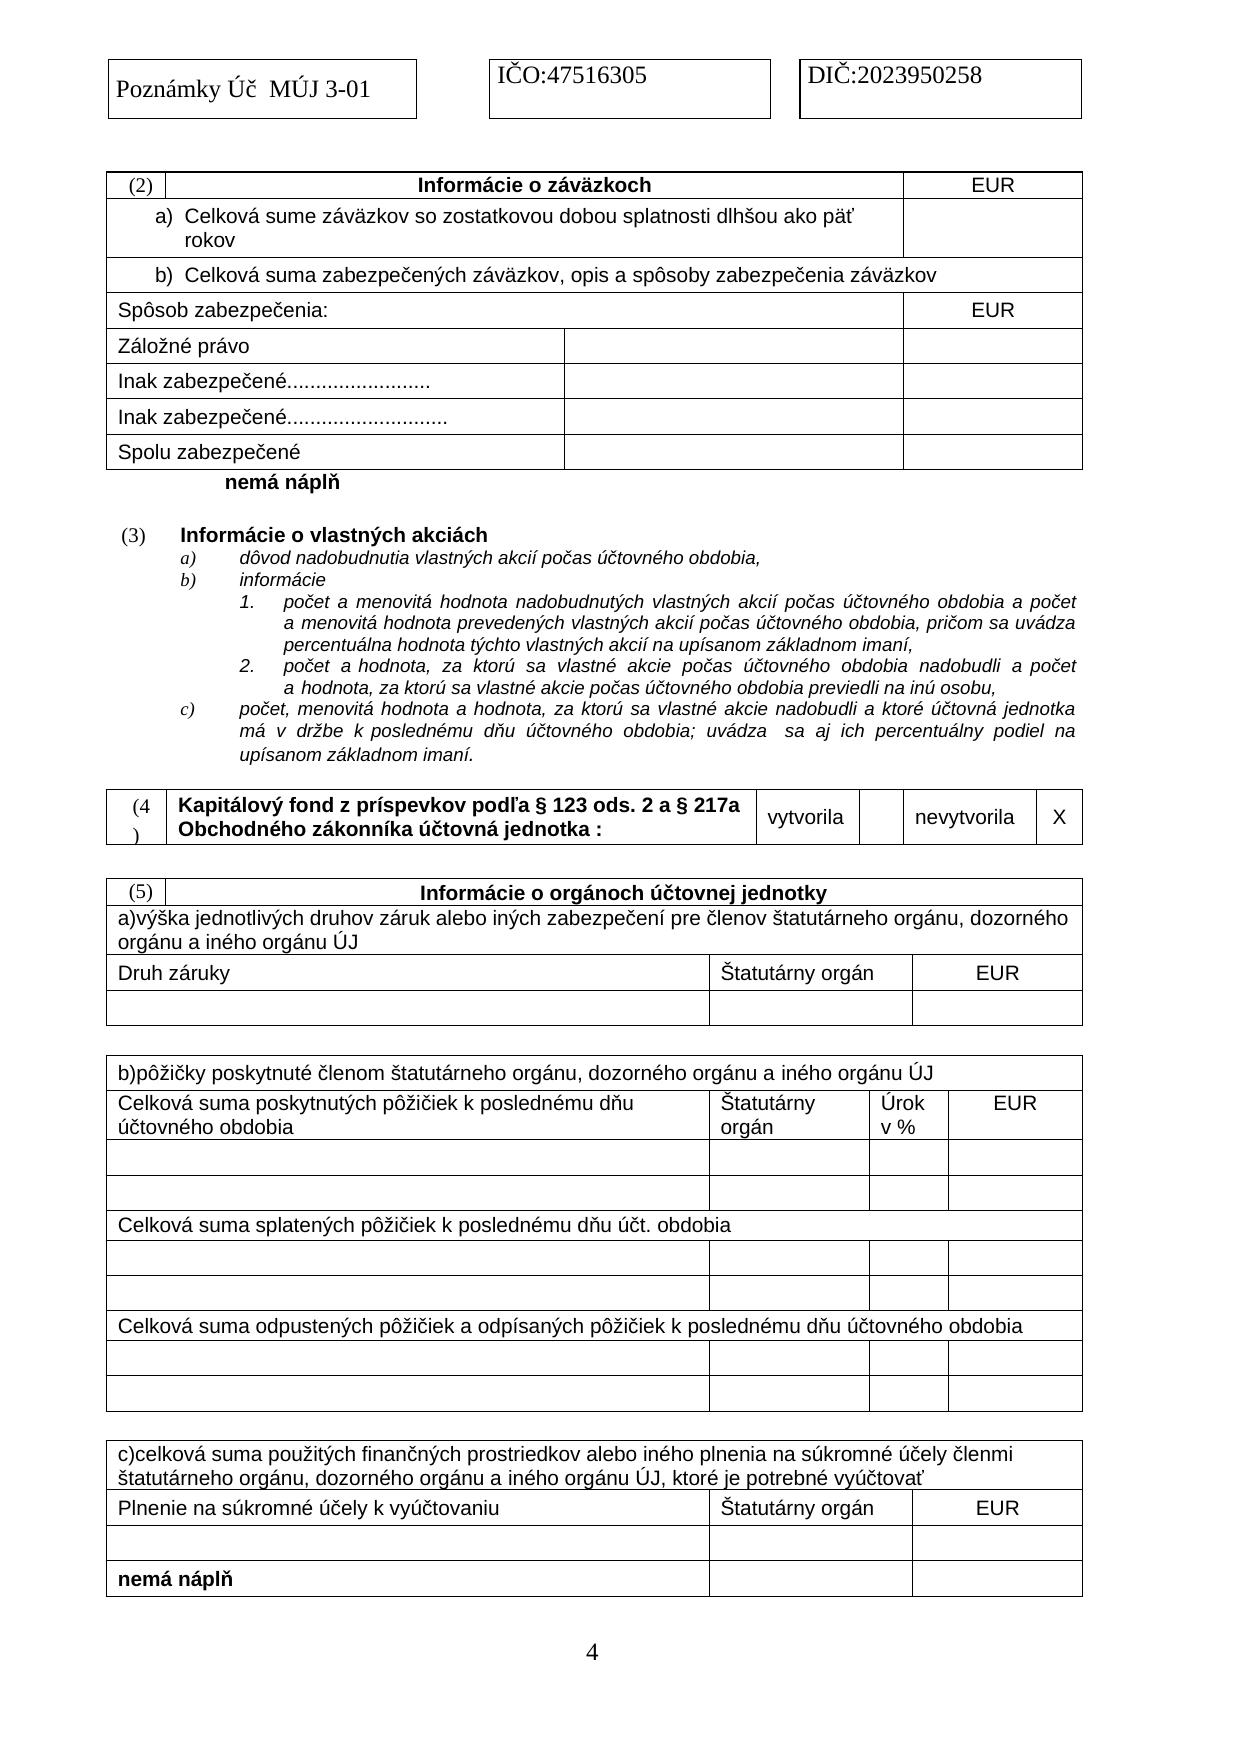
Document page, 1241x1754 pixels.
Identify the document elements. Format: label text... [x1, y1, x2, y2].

table_cell [904, 199, 1082, 257]
list informácie [180, 569, 1078, 590]
table_header Kapitálový fond z príspevkov podľa § 123 ods. 2 a § 217a Obchodného zákonníka účtovná jednotka : [167, 790, 756, 844]
table_cell Celková suma odpustených pôžičiek a odpísaných pôžičiek k poslednému dňu účtovného obdobia [107, 1311, 1082, 1340]
table_cell [949, 1341, 1082, 1375]
table_cell [710, 1276, 869, 1310]
table_cell [913, 991, 1082, 1025]
table_cell Inak zabezpečené............................ [107, 399, 564, 434]
table_header [107, 173, 165, 197]
table_cell [870, 1140, 948, 1174]
list počet, menovitá hodnota a hodnota, za ktorú sa vlastné akcie nadobudli a ktoré účtovná jednotka má v držbe k poslednému dňu účtovného obdobia; uvádza sa aj ich percentuálny podiel na upísanom základnom imaní. [180, 698, 1078, 765]
table_header Informácie o orgánoch účtovnej jednotky [166, 879, 1082, 905]
table_cell [107, 1526, 709, 1560]
table_cell [565, 435, 903, 469]
table_cell [870, 1176, 948, 1210]
list dôvod nadobudnutia vlastných akcií počas účtovného obdobia, [180, 547, 1078, 569]
table_cell [107, 1176, 709, 1210]
table_cell [949, 1276, 1082, 1310]
table_cell Záložné právo [107, 329, 564, 363]
table_cell a)výška jednotlivých druhov záruk alebo iných zabezpečení pre členov štatutárneho orgánu, dozorného orgánu a iného orgánu ÚJ [107, 906, 1082, 954]
table_header vytvorila [757, 790, 859, 844]
table_cell Štatutárny orgán [710, 1490, 912, 1525]
table_cell [949, 1176, 1082, 1210]
table_cell [565, 399, 903, 434]
table_cell [710, 991, 912, 1025]
table_header nevytvorila [904, 790, 1036, 844]
table_cell [710, 1526, 912, 1560]
table_cell [904, 329, 1082, 363]
table_cell EUR [904, 293, 1082, 327]
table_cell [949, 1140, 1082, 1174]
table_cell Inak zabezpečené......................... [107, 364, 564, 398]
table_cell [949, 1376, 1082, 1411]
table_cell [107, 1276, 709, 1310]
table_cell Štatutárny orgán [710, 955, 912, 989]
table_cell [904, 364, 1082, 398]
table_cell [107, 1341, 709, 1375]
table_header [107, 790, 166, 844]
table_cell Plnenie na súkromné účely k vyúčtovaniu [107, 1490, 709, 1525]
table_header X [1037, 790, 1082, 844]
table_cell [107, 1241, 709, 1275]
table_header Informácie o záväzkoch [166, 173, 903, 197]
table_cell nemá náplň [107, 1561, 709, 1596]
table_header b)pôžičky poskytnuté členom štatutárneho orgánu, dozorného orgánu a iného orgánu ÚJ [107, 1056, 1082, 1090]
text nemá náplň [224, 470, 1078, 494]
table_cell EUR [949, 1091, 1082, 1139]
table_cell EUR [913, 1490, 1082, 1525]
table_cell [904, 399, 1082, 434]
table_cell [710, 1241, 869, 1275]
table_cell [565, 329, 903, 363]
table_cell Úrok v % [870, 1091, 948, 1139]
table_cell Celková suma zabezpečených záväzkov, opis a spôsoby zabezpečenia záväzkov [107, 258, 1082, 292]
table_header EUR [904, 173, 1082, 197]
table_cell Spolu zabezpečené [107, 435, 564, 469]
table_cell [710, 1176, 869, 1210]
table_cell [913, 1526, 1082, 1560]
table_cell [913, 1561, 1082, 1596]
table_cell [870, 1376, 948, 1411]
table_cell [107, 1376, 709, 1411]
table_cell Spôsob zabezpečenia: [107, 293, 903, 327]
table_cell [870, 1341, 948, 1375]
table_cell [107, 1140, 709, 1174]
table_cell [565, 364, 903, 398]
table_cell [870, 1241, 948, 1275]
table_cell Celková suma splatených pôžičiek k poslednému dňu účt. obdobia [107, 1211, 1082, 1239]
table_cell EUR [913, 955, 1082, 989]
list počet a hodnota, za ktorú sa vlastné akcie počas účtovného obdobia nadobudli a počet a hodnota, za ktorú sa vlastné akcie počas účtovného obdobia previedli na inú osobu, [239, 655, 1078, 698]
table_cell [710, 1376, 869, 1411]
table_cell [710, 1341, 869, 1375]
table_header [107, 879, 165, 905]
table_cell [949, 1241, 1082, 1275]
list Informácie o vlastných akciách [121, 523, 1078, 547]
table_cell Celková sume záväzkov so zostatkovou dobou splatnosti dlhšou ako päť rokov [107, 199, 903, 257]
table_cell [710, 1140, 869, 1174]
table_cell [904, 435, 1082, 469]
table_cell [107, 991, 709, 1025]
table_cell Štatutárny orgán [710, 1091, 869, 1139]
table_cell Celková suma poskytnutých pôžičiek k poslednému dňu účtovného obdobia [107, 1091, 709, 1139]
table_header c)celková suma použitých finančných prostriedkov alebo iného plnenia na súkromné účely členmi štatutárneho orgánu, dozorného orgánu a iného orgánu ÚJ, ktoré je potrebné vyúčtovať [107, 1441, 1082, 1489]
table_cell [870, 1276, 948, 1310]
table_cell Druh záruky [107, 955, 709, 989]
list počet a menovitá hodnota nadobudnutých vlastných akcií počas účtovného obdobia a počet a menovitá hodnota prevedených vlastných akcií počas účtovného obdobia, pričom sa uvádza percentuálna hodnota týchto vlastných akcií na upísanom základnom imaní, [239, 590, 1078, 655]
table_header [860, 790, 903, 844]
table_cell [710, 1561, 912, 1596]
